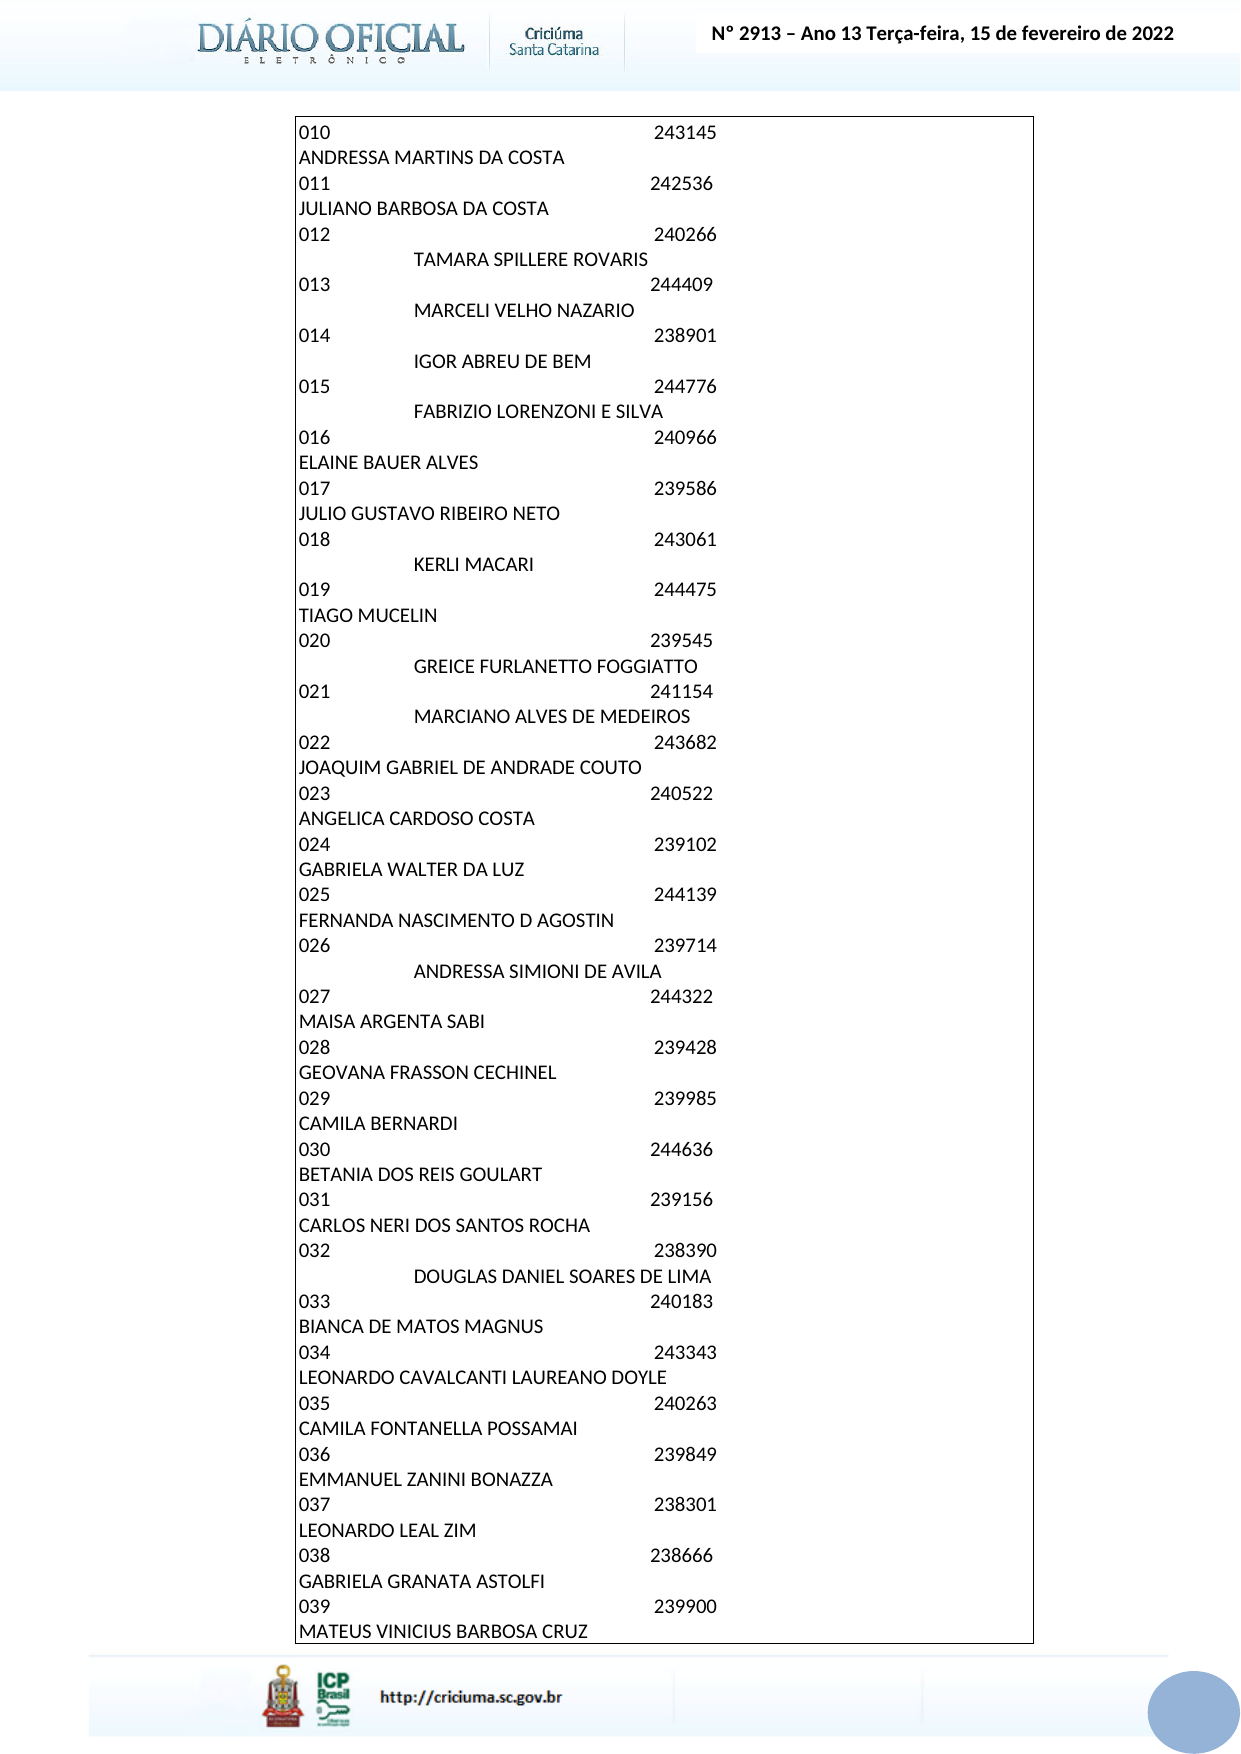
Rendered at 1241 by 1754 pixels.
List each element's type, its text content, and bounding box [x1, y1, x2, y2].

text 039 239900 MATEUS VINICIUS BARBOSA CRUZ [296, 1590, 1033, 1643]
text 031 239156 CARLOS NERI DOS SANTOS ROCHA [296, 1183, 1033, 1234]
text 019 244475 TIAGO MUCELIN [296, 573, 1033, 624]
text 037 238301 LEONARDO LEAL ZIM [296, 1488, 1033, 1539]
text 028 239428 GEOVANA FRASSON CECHINEL [296, 1031, 1033, 1082]
text 029 239985 CAMILA BERNARDI [296, 1082, 1033, 1133]
text 030 244636 BETANIA DOS REIS GOULART [296, 1133, 1033, 1183]
text 018 243061 KERLI MACARI [296, 523, 1033, 573]
text 020 239545 GREICE FURLANETTO FOGGIATTO [296, 624, 1033, 675]
text 033 240183 BIANCA DE MATOS MAGNUS [296, 1285, 1033, 1336]
text 014 238901 IGOR ABREU DE BEM [296, 319, 1033, 370]
text 036 239849 EMMANUEL ZANINI BONAZZA [296, 1438, 1033, 1488]
text 026 239714 ANDRESSA SIMIONI DE AVILA [296, 929, 1033, 980]
text 012 240266 TAMARA SPILLERE ROVARIS [296, 218, 1033, 268]
text 021 241154 MARCIANO ALVES DE MEDEIROS [296, 675, 1033, 726]
text 024 239102 GABRIELA WALTER DA LUZ [296, 828, 1033, 878]
text 011 242536 JULIANO BARBOSA DA COSTA [296, 167, 1033, 218]
text 027 244322 MAISA ARGENTA SABI [296, 980, 1033, 1031]
text 034 243343 LEONARDO CAVALCANTI LAUREANO DOYLE [296, 1336, 1033, 1387]
text 038 238666 GABRIELA GRANATA ASTOLFI [296, 1539, 1033, 1590]
text 017 239586 JULIO GUSTAVO RIBEIRO NETO [296, 472, 1033, 523]
text 035 240263 CAMILA FONTANELLA POSSAMAI [296, 1387, 1033, 1438]
text 013 244409 MARCELI VELHO NAZARIO [296, 268, 1033, 319]
text 010 243145 ANDRESSA MARTINS DA COSTA [296, 117, 1033, 167]
text 022 243682 JOAQUIM GABRIEL DE ANDRADE COUTO [296, 726, 1033, 777]
text 025 244139 FERNANDA NASCIMENTO D AGOSTIN [296, 878, 1033, 929]
text 016 240966 ELAINE BAUER ALVES [296, 421, 1033, 472]
text 023 240522 ANGELICA CARDOSO COSTA [296, 777, 1033, 828]
text 032 238390 DOUGLAS DANIEL SOARES DE LIMA [296, 1234, 1033, 1285]
text 015 244776 FABRIZIO LORENZONI E SILVA [296, 370, 1033, 421]
